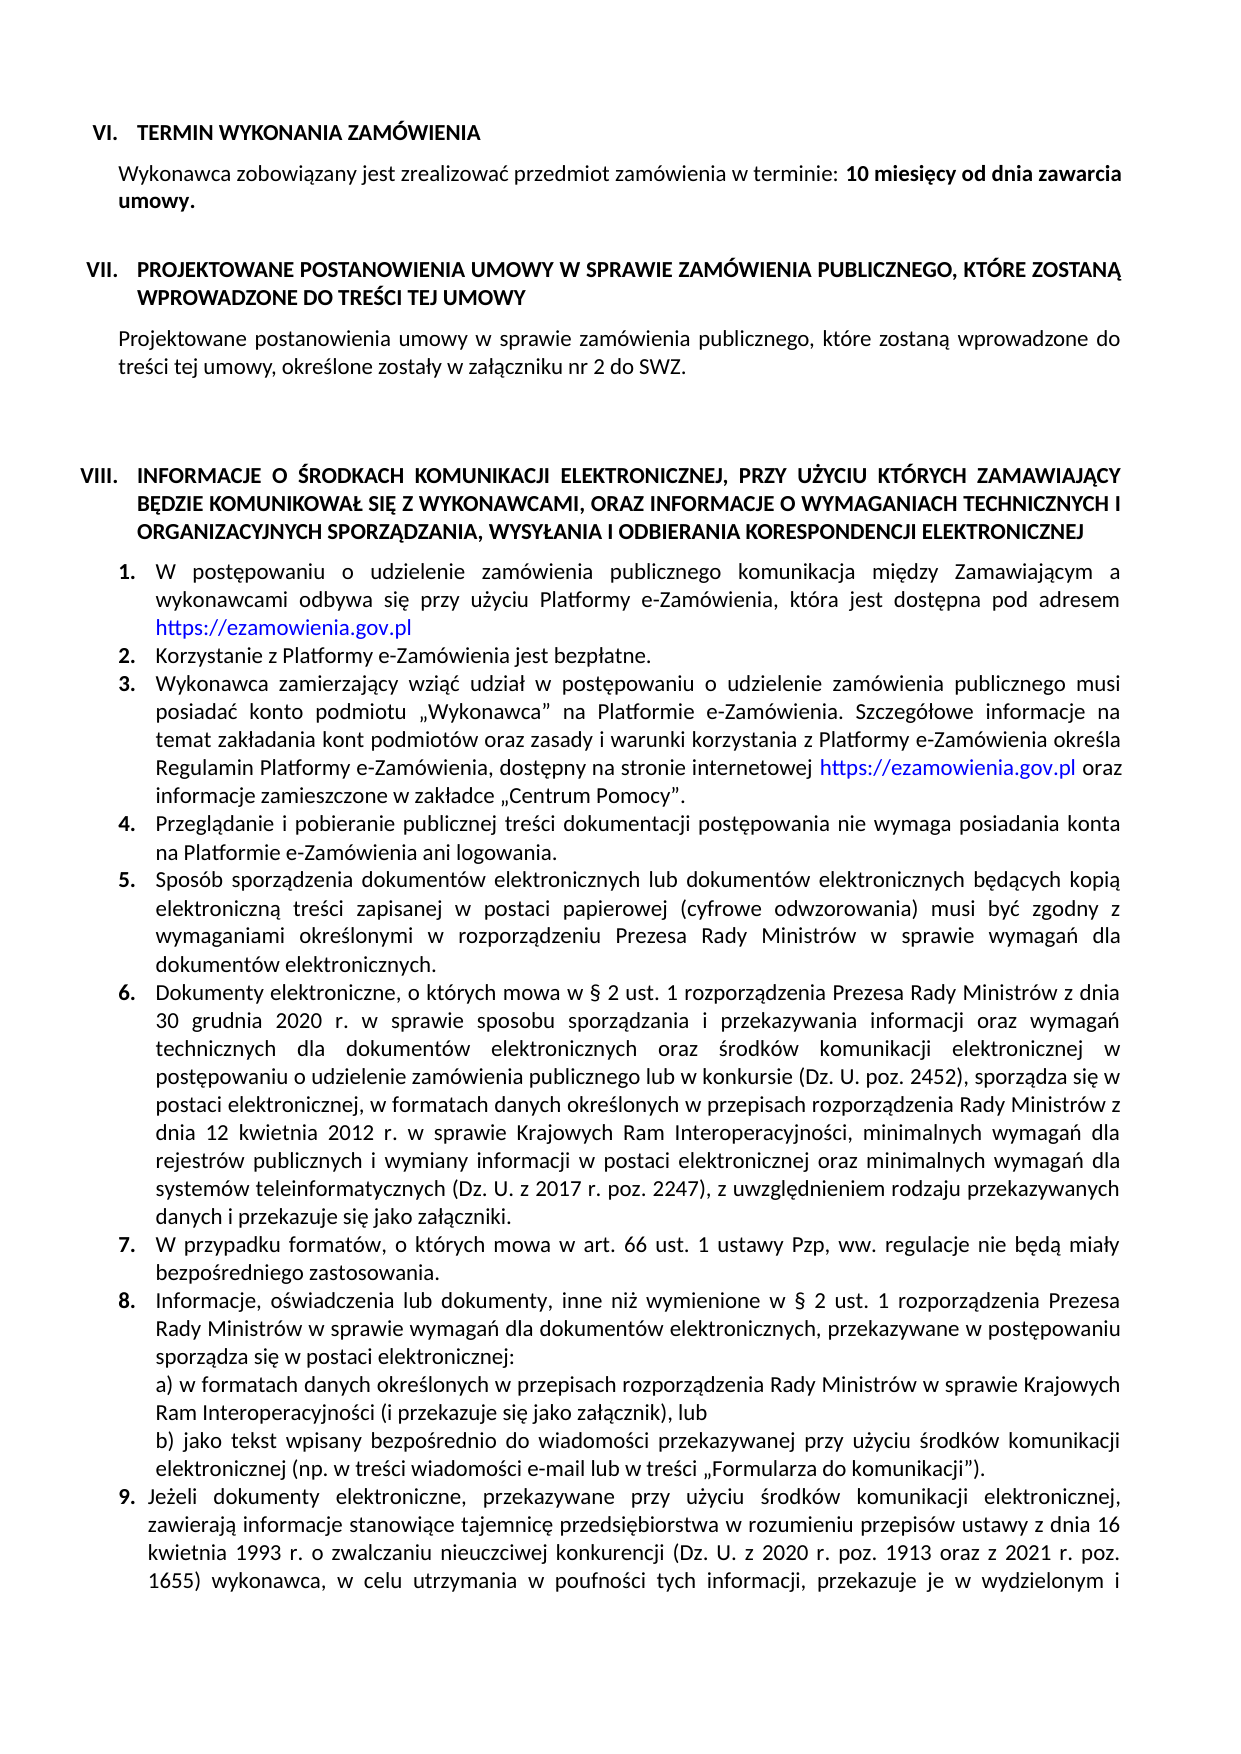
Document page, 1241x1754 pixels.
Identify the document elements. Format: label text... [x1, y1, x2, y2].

list Dokumenty elektroniczne, o których mowa w § 2 ust. 1 rozporządzenia Prezesa Rady Ministrów z dnia 30 grudnia 2020 r. w sprawie sposobu sporządzania i przekazywania informacji oraz wymagań technicznych dla dokumentów elektronicznych oraz środków komunikacji elektronicznej w postępowaniu o udzielenie zamówienia publicznego lub w konkursie (Dz. U. poz. 2452), sporządza się w postaci elektronicznej, w formatach danych określonych w przepisach rozporządzenia Rady Ministrów z dnia 12 kwietnia 2012 r. w sprawie Krajowych Ram Interoperacyjności, minimalnych wymagań dla rejestrów publicznych i wymiany informacji w postaci elektronicznej oraz minimalnych wymagań dla systemów teleinformatycznych (Dz. U. z 2017 r. poz. 2247), z uwzględnieniem rodzaju przekazywanych danych i przekazuje się jako załączniki. [118, 978, 1122, 1230]
list W postępowaniu o udzielenie zamówienia publicznego komunikacja między Zamawiającym a wykonawcami odbywa się przy użyciu Platformy e-Zamówienia, która jest dostępna pod adresem https://ezamowienia.gov.pl [118, 557, 1122, 641]
list PROJEKTOWANE POSTANOWIENIA UMOWY W SPRAWIE ZAMÓWIENIA PUBLICZNEGO, KTÓRE ZOSTANĄ WPROWADZONE DO TREŚCI TEJ UMOWY [118, 255, 1122, 311]
list W przypadku formatów, o których mowa w art. 66 ust. 1 ustawy Pzp, ww. regulacje nie będą miały bezpośredniego zastosowania. [118, 1230, 1122, 1286]
text Wykonawca zobowiązany jest zrealizować przedmiot zamówienia w terminie: 10 miesięcy od dnia zawarcia umowy. [118, 159, 1122, 215]
list Korzystanie z Platformy e-Zamówienia jest bezpłatne. [118, 641, 1122, 669]
list b) jako tekst wpisany bezpośrednio do wiadomości przekazywanej przy użyciu środków komunikacji elektronicznej (np. w treści wiadomości e-mail lub w treści „Formularza do komunikacji”). [155, 1426, 1122, 1482]
list Wykonawca zamierzający wziąć udział w postępowaniu o udzielenie zamówienia publicznego musi posiadać konto podmiotu „Wykonawca” na Platformie e-Zamówienia. Szczegółowe informacje na temat zakładania kont podmiotów oraz zasady i warunki korzystania z Platformy e-Zamówienia określa Regulamin Platformy e-Zamówienia, dostępny na stronie internetowej https://ezamowienia.gov.pl oraz informacje zamieszczone w zakładce „Centrum Pomocy”. [118, 669, 1122, 809]
list Jeżeli dokumenty elektroniczne, przekazywane przy użyciu środków komunikacji elektronicznej, zawierają informacje stanowiące tajemnicę przedsiębiorstwa w rozumieniu przepisów ustawy z dnia 16 kwietnia 1993 r. o zwalczaniu nieuczciwej konkurencji (Dz. U. z 2020 r. poz. 1913 oraz z 2021 r. poz. 1655) wykonawca, w celu utrzymania w poufności tych informacji, przekazuje je w wydzielonym i [118, 1482, 1122, 1594]
list TERMIN WYKONANIA ZAMÓWIENIA [118, 118, 1122, 146]
list Sposób sporządzenia dokumentów elektronicznych lub dokumentów elektronicznych będących kopią elektroniczną treści zapisanej w postaci papierowej (cyfrowe odwzorowania) musi być zgodny z wymaganiami określonymi w rozporządzeniu Prezesa Rady Ministrów w sprawie wymagań dla dokumentów elektronicznych. [118, 866, 1122, 978]
list a) w formatach danych określonych w przepisach rozporządzenia Rady Ministrów w sprawie Krajowych Ram Interoperacyjności (i przekazuje się jako załącznik), lub [155, 1370, 1122, 1426]
list Przeglądanie i pobieranie publicznej treści dokumentacji postępowania nie wymaga posiadania konta na Platformie e-Zamówienia ani logowania. [118, 809, 1122, 866]
text Projektowane postanowienia umowy w sprawie zamówienia publicznego, które zostaną wprowadzone do treści tej umowy, określone zostały w załączniku nr 2 do SWZ. [118, 324, 1122, 380]
list Informacje, oświadczenia lub dokumenty, inne niż wymienione w § 2 ust. 1 rozporządzenia Prezesa Rady Ministrów w sprawie wymagań dla dokumentów elektronicznych, przekazywane w postępowaniu sporządza się w postaci elektronicznej: [118, 1286, 1122, 1370]
list INFORMACJE O ŚRODKACH KOMUNIKACJI ELEKTRONICZNEJ, PRZY UŻYCIU KTÓRYCH ZAMAWIAJĄCY BĘDZIE KOMUNIKOWAŁ SIĘ Z WYKONAWCAMI, ORAZ INFORMACJE O WYMAGANIACH TECHNICZNYCH I ORGANIZACYJNYCH SPORZĄDZANIA, WYSYŁANIA I ODBIERANIA KORESPONDENCJI ELEKTRONICZNEJ [118, 461, 1122, 545]
